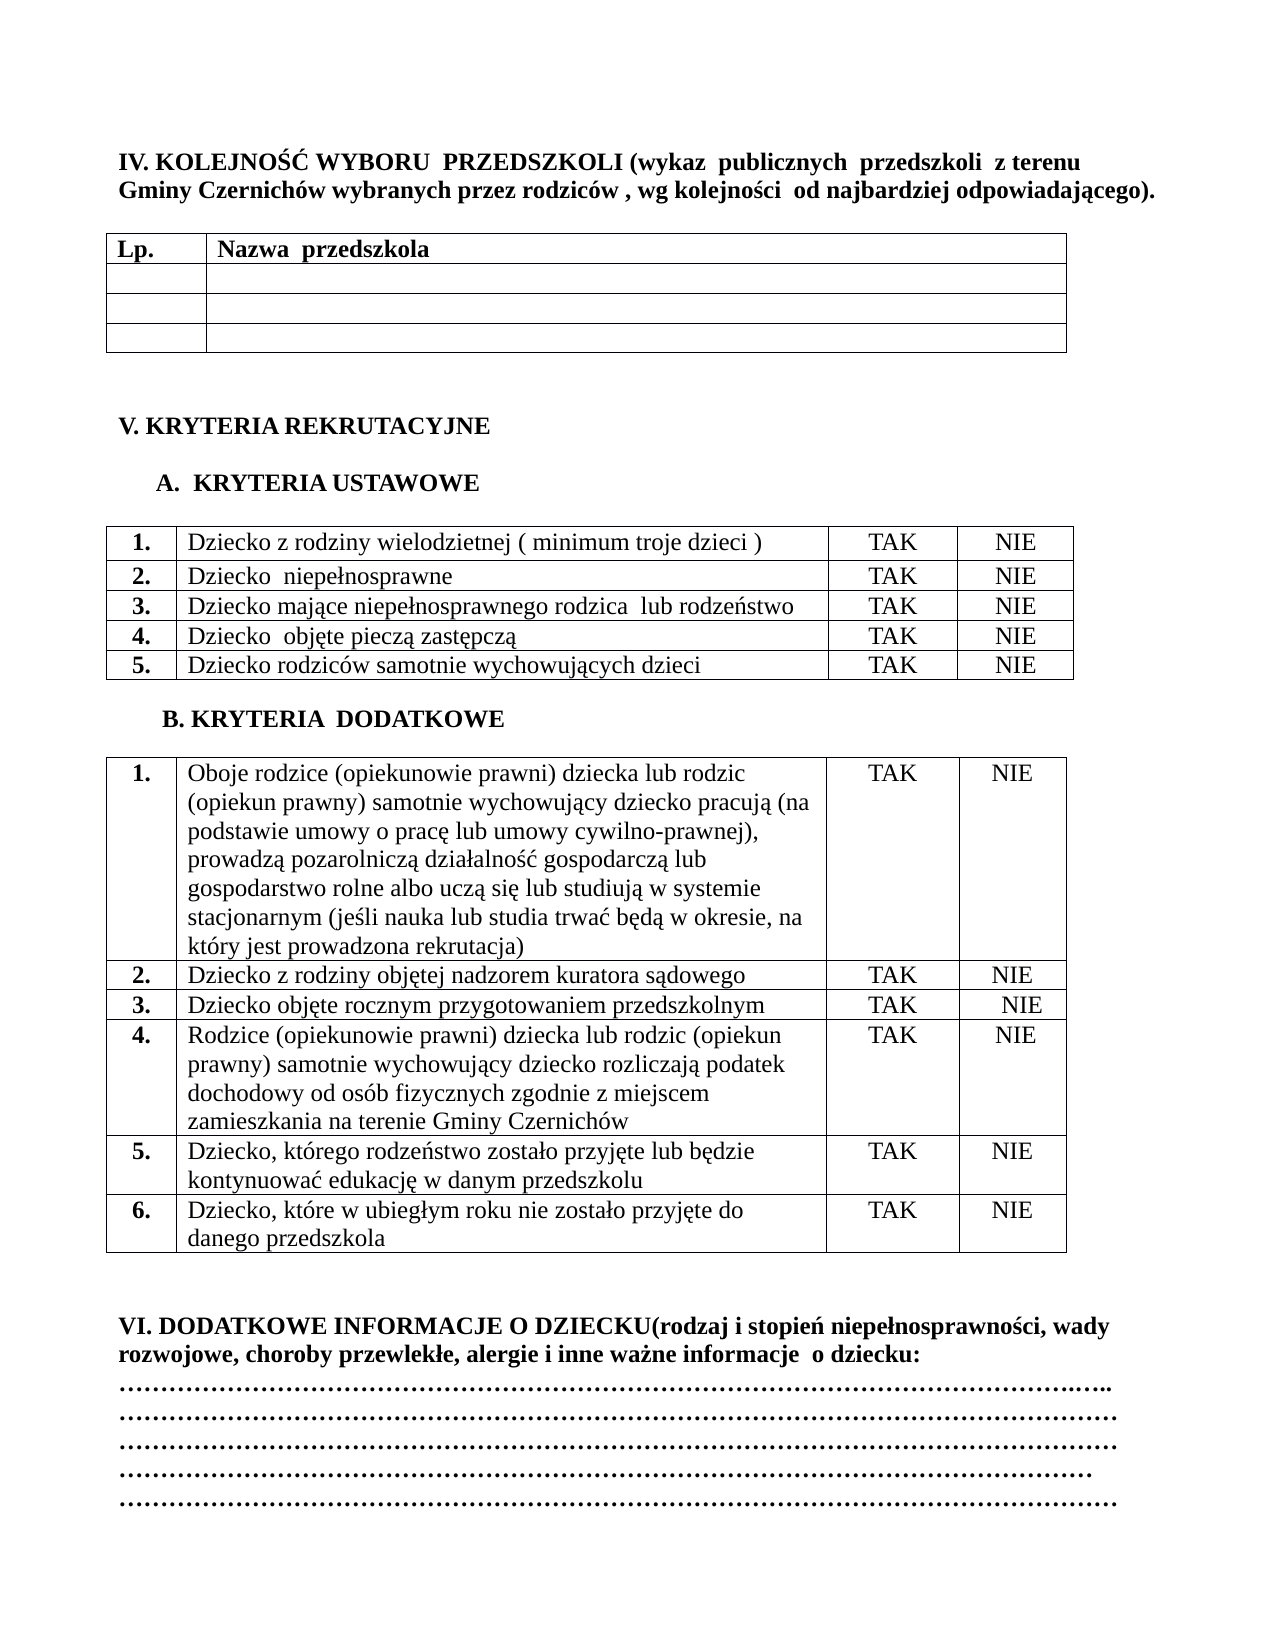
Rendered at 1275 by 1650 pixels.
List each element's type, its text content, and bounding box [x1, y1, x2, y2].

table_cell [207, 264, 1066, 293]
text ………………………………………………………………………………………………………… [118, 1397, 1157, 1426]
table_cell 3. [107, 990, 176, 1019]
table_header TAK [829, 527, 957, 560]
table_cell [207, 324, 1066, 352]
table_cell 5. [107, 1136, 176, 1194]
table_cell TAK [827, 990, 959, 1019]
table_cell NIE [960, 990, 1066, 1019]
table_cell NIE [958, 621, 1073, 649]
table_cell Rodzice (opiekunowie prawni) dziecka lub rodzic (opiekun prawny) samotnie wychowujący dziecko rozliczają podatek dochodowy od osób fizycznych zgodnie z miejscem zamieszkania na terenie Gminy Czernichów [177, 1020, 826, 1135]
table_cell TAK [827, 961, 959, 989]
text ……………………………………………………………………………………………………… [118, 1454, 1157, 1483]
table_cell TAK [827, 1020, 959, 1135]
table_cell Dziecko niepełnosprawne [177, 561, 828, 590]
table_cell Dziecko mające niepełnosprawnego rodzica lub rodzeństwo [177, 591, 828, 620]
text ………………………………………………………………………………………………………… [118, 1426, 1157, 1454]
table_cell NIE [960, 1195, 1066, 1252]
table_cell NIE [958, 561, 1073, 590]
table_cell 4. [107, 1020, 176, 1135]
table_header NIE [960, 758, 1066, 959]
text B. KRYTERIA DODATKOWE [118, 704, 1157, 733]
table_cell Dziecko, którego rodzeństwo zostało przyjęte lub będzie kontynuować edukację w danym przedszkolu [177, 1136, 826, 1194]
table_cell 5. [107, 651, 176, 679]
text …………………………………………………………………………………………………….….. [118, 1368, 1157, 1397]
table_cell Dziecko objęte pieczą zastępczą [177, 621, 828, 649]
table_header Lp. [107, 234, 206, 263]
table_cell [107, 294, 206, 322]
table_cell 4. [107, 621, 176, 649]
text ………………………………………………………………………………………………………… [118, 1483, 1157, 1512]
table_cell [107, 324, 206, 352]
text IV. KOLEJNOŚĆ WYBORU PRZEDSZKOLI (wykaz publicznych przedszkoli z terenu Gminy Czernichów wybranych przez rodziców , wg kolejności od najbardziej odpowiadającego). [118, 147, 1157, 204]
table_cell TAK [829, 651, 957, 679]
table_cell 6. [107, 1195, 176, 1252]
table_cell [207, 294, 1066, 322]
table_header 1. [107, 527, 176, 560]
table_cell Dziecko, które w ubiegłym roku nie zostało przyjęte do danego przedszkola [177, 1195, 826, 1252]
table_cell TAK [827, 1195, 959, 1252]
table_cell 3. [107, 591, 176, 620]
table_header Nazwa przedszkola [207, 234, 1066, 263]
table_cell TAK [829, 561, 957, 590]
text VI. DODATKOWE INFORMACJE O DZIECKU(rodzaj i stopień niepełnosprawności, wady rozwojowe, choroby przewlekłe, alergie i inne ważne informacje o dziecku: [118, 1311, 1157, 1368]
table_header Oboje rodzice (opiekunowie prawni) dziecka lub rodzic (opiekun prawny) samotnie wychowujący dziecko pracują (na podstawie umowy o pracę lub umowy cywilno-prawnej), prowadzą pozarolniczą działalność gospodarczą lub gospodarstwo rolne albo uczą się lub studiują w systemie stacjonarnym (jeśli nauka lub studia trwać będą w okresie, na który jest prowadzona rekrutacja) [177, 758, 826, 959]
table_cell Dziecko rodziców samotnie wychowujących dzieci [177, 651, 828, 679]
table_cell TAK [827, 1136, 959, 1194]
table_cell NIE [960, 1020, 1066, 1135]
table_header Dziecko z rodziny wielodzietnej ( minimum troje dzieci ) [177, 527, 828, 560]
table_cell Dziecko objęte rocznym przygotowaniem przedszkolnym [177, 990, 826, 1019]
table_cell NIE [958, 651, 1073, 679]
table_cell TAK [829, 621, 957, 649]
table_cell TAK [829, 591, 957, 620]
table_cell 2. [107, 961, 176, 989]
table_header NIE [958, 527, 1073, 560]
table_cell NIE [960, 961, 1066, 989]
table_cell NIE [958, 591, 1073, 620]
text V. KRYTERIA REKRUTACYJNE [118, 411, 1157, 439]
table_cell [107, 264, 206, 293]
list KRYTERIA USTAWOWE [156, 468, 1157, 497]
table_cell NIE [960, 1136, 1066, 1194]
table_cell Dziecko z rodziny objętej nadzorem kuratora sądowego [177, 961, 826, 989]
table_cell 2. [107, 561, 176, 590]
table_header 1. [107, 758, 176, 959]
table_header TAK [827, 758, 959, 959]
